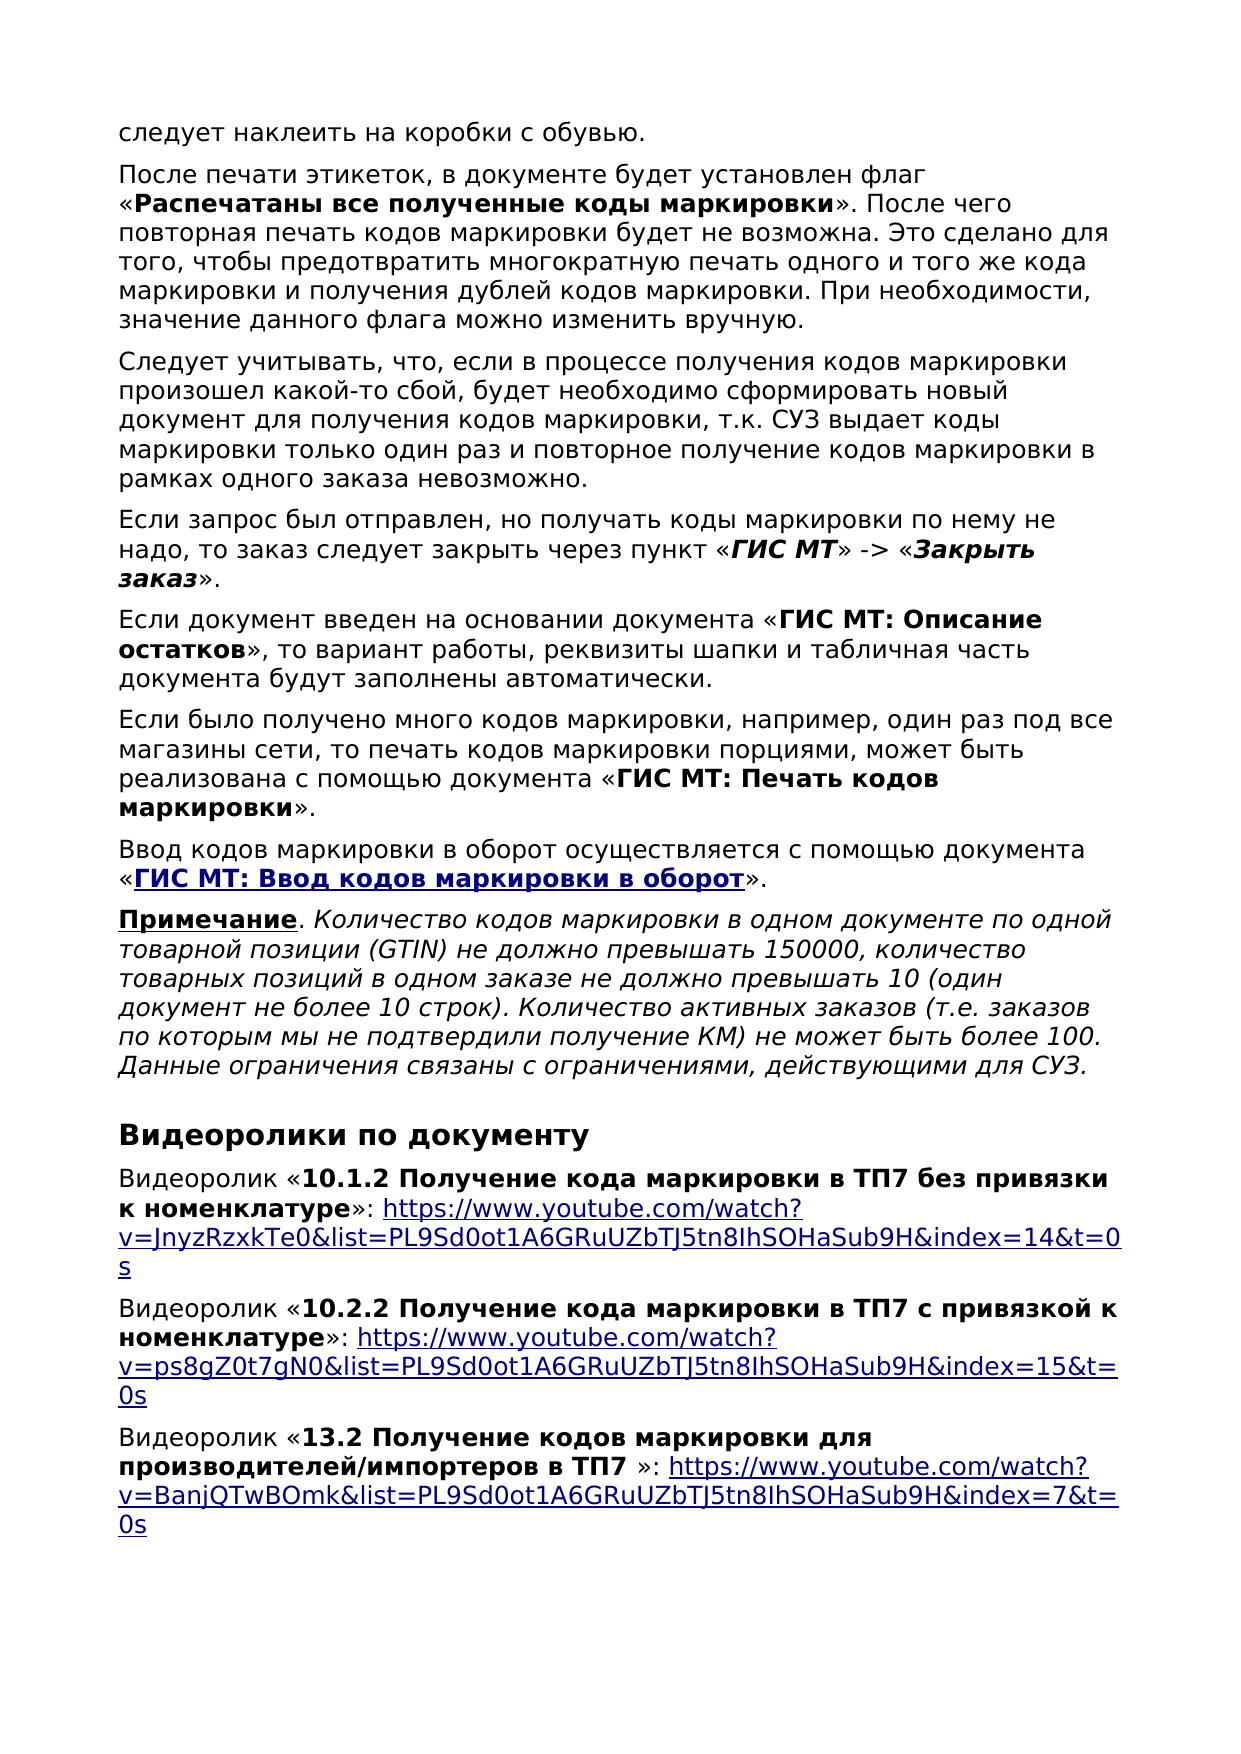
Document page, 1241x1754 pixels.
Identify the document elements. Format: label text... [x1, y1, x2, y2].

text s [118, 1249, 1122, 1281]
text Если документ введен на основании документа «ГИС МТ: Описание остатков», то вариант работы, реквизиты шапки и табличная часть документа будут заполнены автоматически. [118, 606, 1122, 693]
text Следует учитывать, что, если в процессе получения кодов маркировки произошел какой-то сбой, будет необходимо сформировать новый документ для получения кодов маркировки, т.к. СУЗ выдает коды маркировки только один раз и повторное получение кодов маркировки в рамках одного заказа невозможно. [118, 347, 1122, 493]
subtitle Видеоролики по документу [118, 1118, 1122, 1152]
text Если запрос был отправлен, но получать коды маркировки по нему не надо, то заказ следует закрыть через пункт «ГИС МТ» -> «Закрыть заказ». [118, 506, 1122, 593]
text Видеоролик «10.2.2 Получение кода маркировки в ТП7 с привязкой к номенклатуре»: https://www.youtube.com/watch?v=ps8gZ0t7gN0&list=PL9Sd0ot1A6GRuUZbTJ5tn8IhSOHaSub9H&index=15&t=0s [118, 1294, 1122, 1410]
text После печати этикеток, в документе будет установлен флаг «Распечатаны все полученные коды маркировки». После чего повторная печать кодов маркировки будет не возможна. Это сделано для того, чтобы предотвратить многократную печать одного и того же кода маркировки и получения дублей кодов маркировки. При необходимости, значение данного флага можно изменить вручную. [118, 160, 1122, 335]
text Видеоролик «10.1.2 Получение кода маркировки в ТП7 без привязки к номенклатуре»: https://www.youtube.com/watch?v=JnyzRzxkTe0&list=PL9Sd0ot1A6GRuUZbTJ5tn8IhSOHaSub9H&index=14&t=0 [118, 1164, 1122, 1248]
text Ввод кодов маркировки в оборот осуществляется с помощью документа «ГИС МТ: Ввод кодов маркировки в оборот». [118, 835, 1122, 893]
text Примечание. Количество кодов маркировки в одном документе по одной товарной позиции (GTIN) не должно превышать 150000, количество товарных позиций в одном заказе не должно превышать 10 (один документ не более 10 строк). Количество активных заказов (т.е. заказов по которым мы не подтвердили получение КМ) не может быть более 100. Данные ограничения связаны с ограничениями, действующими для СУЗ. [118, 906, 1122, 1081]
text Если было получено много кодов маркировки, например, один раз под все магазины сети, то печать кодов маркировки порциями, может быть реализована с помощью документа «ГИС МТ: Печать кодов маркировки». [118, 706, 1122, 822]
text Видеоролик «13.2 Получение кодов маркировки для производителей/импортеров в ТП7 »: https://www.youtube.com/watch?v=BanjQTwBOmk&list=PL9Sd0ot1A6GRuUZbTJ5tn8IhSOHaSub9H&index=7&t=0s [118, 1423, 1122, 1539]
text следует наклеить на коробки с обувью. [118, 118, 1122, 147]
